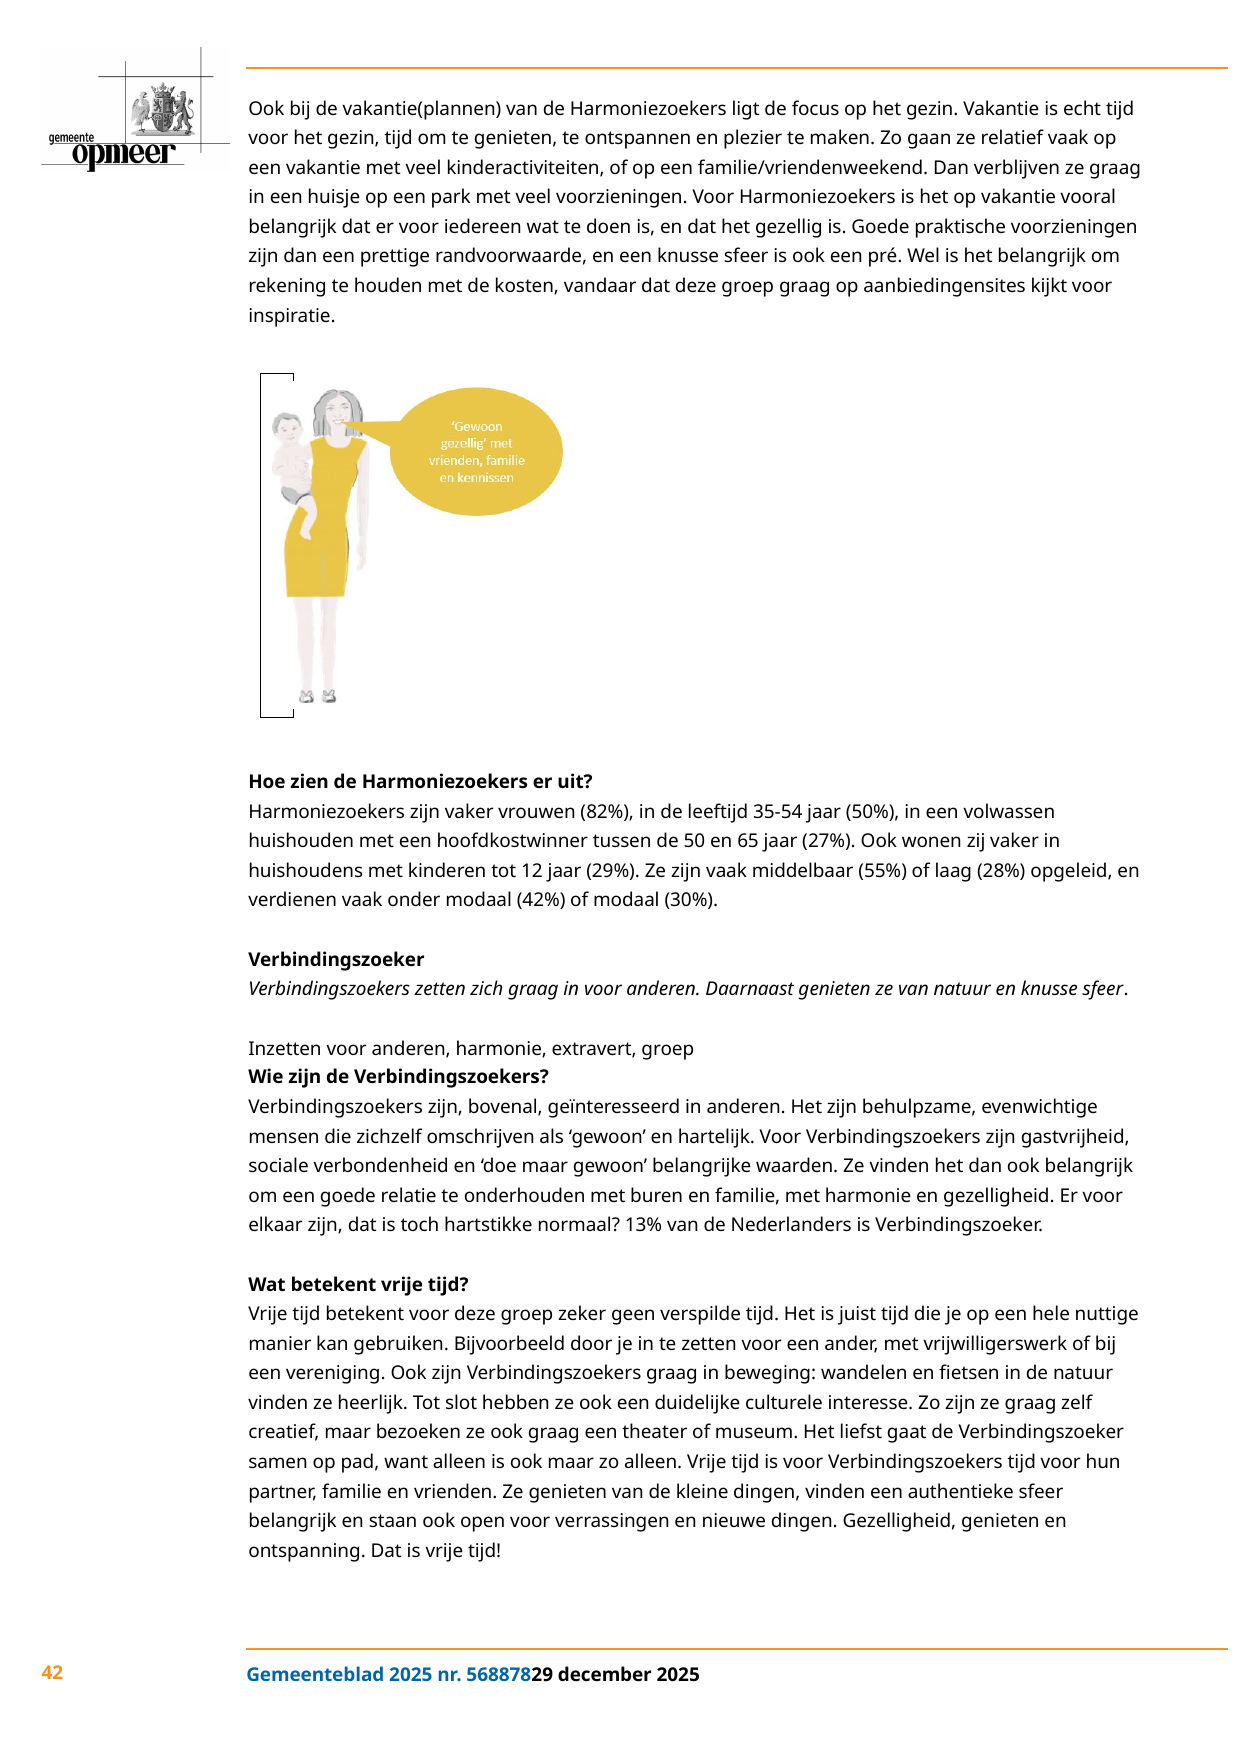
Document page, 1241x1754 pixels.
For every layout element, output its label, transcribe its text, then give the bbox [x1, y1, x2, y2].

picture [41, 47, 231, 172]
table_header Inzetten voor anderen, harmonie, extravert, groep [248, 1035, 1152, 1060]
text Verbindingszoekers zijn, bovenal, geïnteresseerd in anderen. Het zijn behulpzame, evenwichtige mensen die zichzelf omschrijven als ‘gewoon’ en hartelijk. Voor Verbindingszoekers zijn gastvrijheid, sociale verbondenheid en ‘doe maar gewoon’ belangrijke waarden. Ze vinden het dan ook belangrijk om een goede relatie te onderhouden met buren en familie, met harmonie en gezelligheid. Er voor elkaar zijn, dat is toch hartstikke normaal? 13% van de Nederlanders is Verbindingszoeker. [248, 1093, 1152, 1237]
picture [268, 381, 565, 709]
text Verbindingszoekers zetten zich graag in voor anderen. Daarnaast genieten ze van natuur en knusse sfeer. [248, 975, 1152, 1001]
text Harmoniezoekers zijn vaker vrouwen (82%), in de leeftijd 35-54 jaar (50%), in een volwassen huishouden met een hoofdkostwinner tussen de 50 en 65 jaar (27%). Ook wonen zij vaker in huishoudens met kinderen tot 12 jaar (29%). Ze zijn vaak middelbaar (55%) of laag (28%) opgeleid, en verdienen vaak onder modaal (42%) of modaal (30%). [248, 798, 1152, 912]
text Ook bij de vakantie(plannen) van de Harmoniezoekers ligt de focus op het gezin. Vakantie is echt tijd voor het gezin, tijd om te genieten, te ontspannen en plezier te maken. Zo gaan ze relatief vaak op een vakantie met veel kinderactiviteiten, of op een familie/vriendenweekend. Dan verblijven ze graag in een huisje op een park met veel voorzieningen. Voor Harmoniezoekers is het op vakantie vooral belangrijk dat er voor iedereen wat te doen is, en dat het gezellig is. Goede praktische voorzieningen zijn dan een prettige randvoorwaarde, en een knusse sfeer is ook een pré. Wel is het belangrijk om rekening te houden met de kosten, vandaar dat deze groep graag op aanbiedingensites kijkt voor inspiratie. [248, 95, 1152, 328]
text Verbindingszoeker [248, 946, 1152, 972]
text Wat betekent vrije tijd? [248, 1271, 1152, 1296]
text Wie zijn de Verbindingszoekers? [248, 1064, 1152, 1089]
text Vrije tijd betekent voor deze groep zeker geen verspilde tijd. Het is juist tijd die je op een hele nuttige manier kan gebruiken. Bijvoorbeeld door je in te zetten voor een ander, met vrijwilligerswerk of bij een vereniging. Ook zijn Verbindingszoekers graag in beweging: wandelen en fietsen in de natuur vinden ze heerlijk. Tot slot hebben ze ook een duidelijke culturele interesse. Zo zijn ze graag zelf creatief, maar bezoeken ze ook graag een theater of museum. Het liefst gaat de Verbindingszoeker samen op pad, want alleen is ook maar zo alleen. Vrije tijd is voor Verbindingszoekers tijd voor hun partner, familie en vrienden. Ze genieten van de kleine dingen, vinden een authentieke sfeer belangrijk en staan ook open voor verrassingen en nieuwe dingen. Gezelligheid, genieten en ontspanning. Dat is vrije tijd! [248, 1300, 1152, 1563]
text Hoe zien de Harmoniezoekers er uit? [248, 768, 1152, 794]
